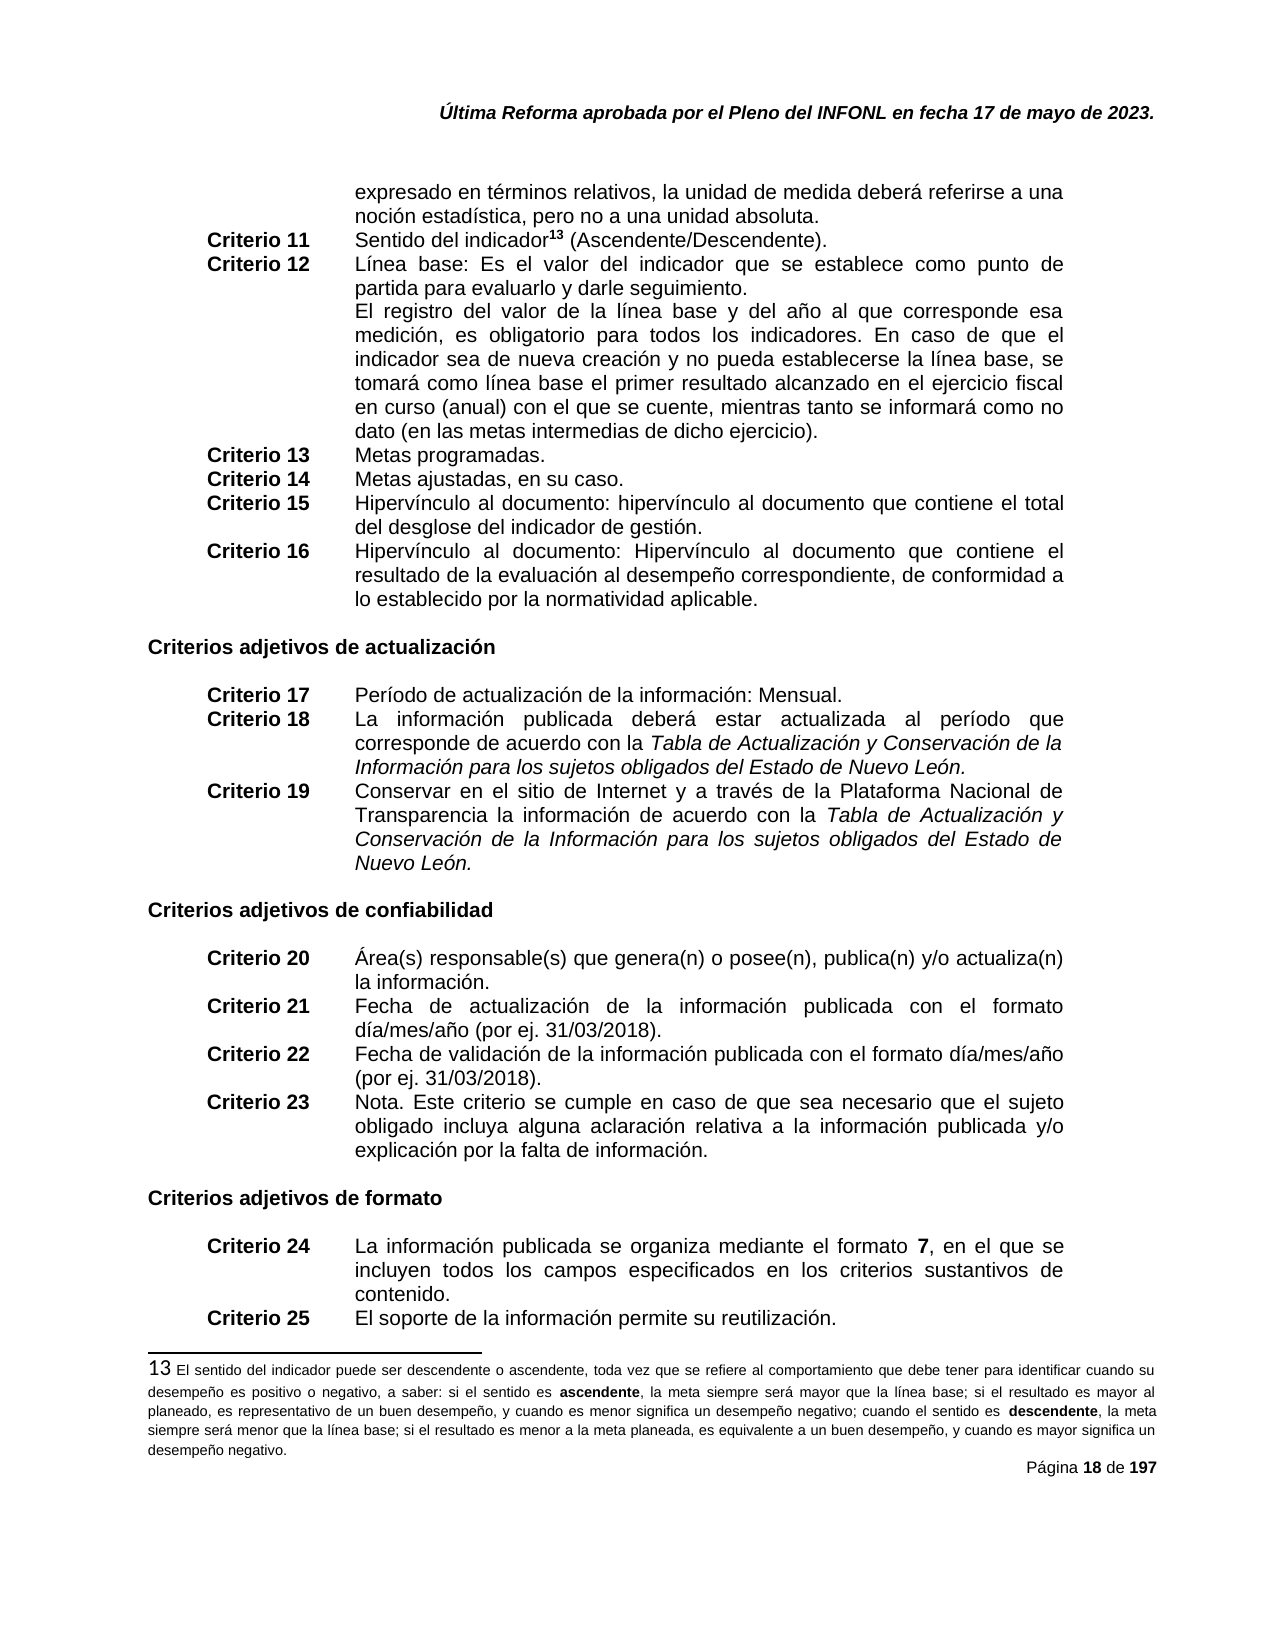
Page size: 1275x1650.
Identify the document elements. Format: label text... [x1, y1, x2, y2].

text Criterios adjetivos de confiabilidad [148, 898, 1065, 922]
text Criterio 19 Conservar en el sitio de Internet y a través de la Plataforma Nacional de Transparencia la información de acuerdo con la Tabla de Actualización y Conservación de la Información para los sujetos obligados del Estado de Nuevo León. [207, 778, 1065, 874]
text Criterio 21 Fecha de actualización de la información publicada con el formato día/mes/año (por ej. 31/03/2018). [207, 994, 1065, 1042]
text Criterio 13 Metas programadas. [207, 443, 1065, 467]
text Criterio 24 La información publicada se organiza mediante el formato 7, en el que se incluyen todos los campos especificados en los criterios sustantivos de contenido. [207, 1234, 1065, 1306]
text El sentido del indicador puede ser descendente o ascendente, toda vez que se refiere al comportamiento que debe tener para identificar cuando su desempeño es positivo o negativo, a saber: si el sentido es ascendente, la meta siempre será mayor que la línea base; si el resultado es mayor al planeado, es representativo de un buen desempeño, y cuando es menor significa un desempeño negativo; cuando el sentido es descendente, la meta siempre será menor que la línea base; si el resultado es menor a la meta planeada, es equivalente a un buen desempeño, y cuando es mayor significa un desempeño negativo. [148, 1353, 1157, 1458]
text Criterio 15 Hipervínculo al documento: hipervínculo al documento que contiene el total del desglose del indicador de gestión. [207, 491, 1065, 539]
text El registro del valor de la línea base y del año al que corresponde esa medición, es obligatorio para todos los indicadores. En caso de que el indicador sea de nueva creación y no pueda establecerse la línea base, se tomará como línea base el primer resultado alcanzado en el ejercicio fiscal en curso (anual) con el que se cuente, mientras tanto se informará como no dato (en las metas intermedias de dicho ejercicio). [354, 299, 1065, 443]
text Criterio 14 Metas ajustadas, en su caso. [207, 467, 1065, 491]
text Criterio 25 El soporte de la información permite su reutilización. [207, 1306, 1065, 1329]
text expresado en términos relativos, la unidad de medida deberá referirse a una noción estadística, pero no a una unidad absoluta. [354, 179, 1065, 227]
text Criterio 23 Nota. Este criterio se cumple en caso de que sea necesario que el sujeto obligado incluya alguna aclaración relativa a la información publicada y/o explicación por la falta de información. [207, 1090, 1065, 1162]
text Criterio 17 Período de actualización de la información: Mensual. [207, 683, 1065, 707]
text Criterio 22 Fecha de validación de la información publicada con el formato día/mes/año (por ej. 31/03/2018). [207, 1042, 1065, 1090]
text Criterio 11 Sentido del indicador (Ascendente/Descendente). [207, 227, 1065, 251]
text Criterios adjetivos de formato [148, 1186, 1065, 1210]
text Criterio 16 Hipervínculo al documento: Hipervínculo al documento que contiene el resultado de la evaluación al desempeño correspondiente, de conformidad a lo establecido por la normatividad aplicable. [207, 539, 1065, 611]
text Criterio 18 La información publicada deberá estar actualizada al período que corresponde de acuerdo con la Tabla de Actualización y Conservación de la Información para los sujetos obligados del Estado de Nuevo León. [207, 707, 1065, 778]
text Criterio 20 Área(s) responsable(s) que genera(n) o posee(n), publica(n) y/o actualiza(n) la información. [207, 946, 1065, 994]
text Criterios adjetivos de actualización [148, 635, 1065, 659]
text Criterio 12 Línea base: Es el valor del indicador que se establece como punto de partida para evaluarlo y darle seguimiento. [207, 251, 1065, 299]
